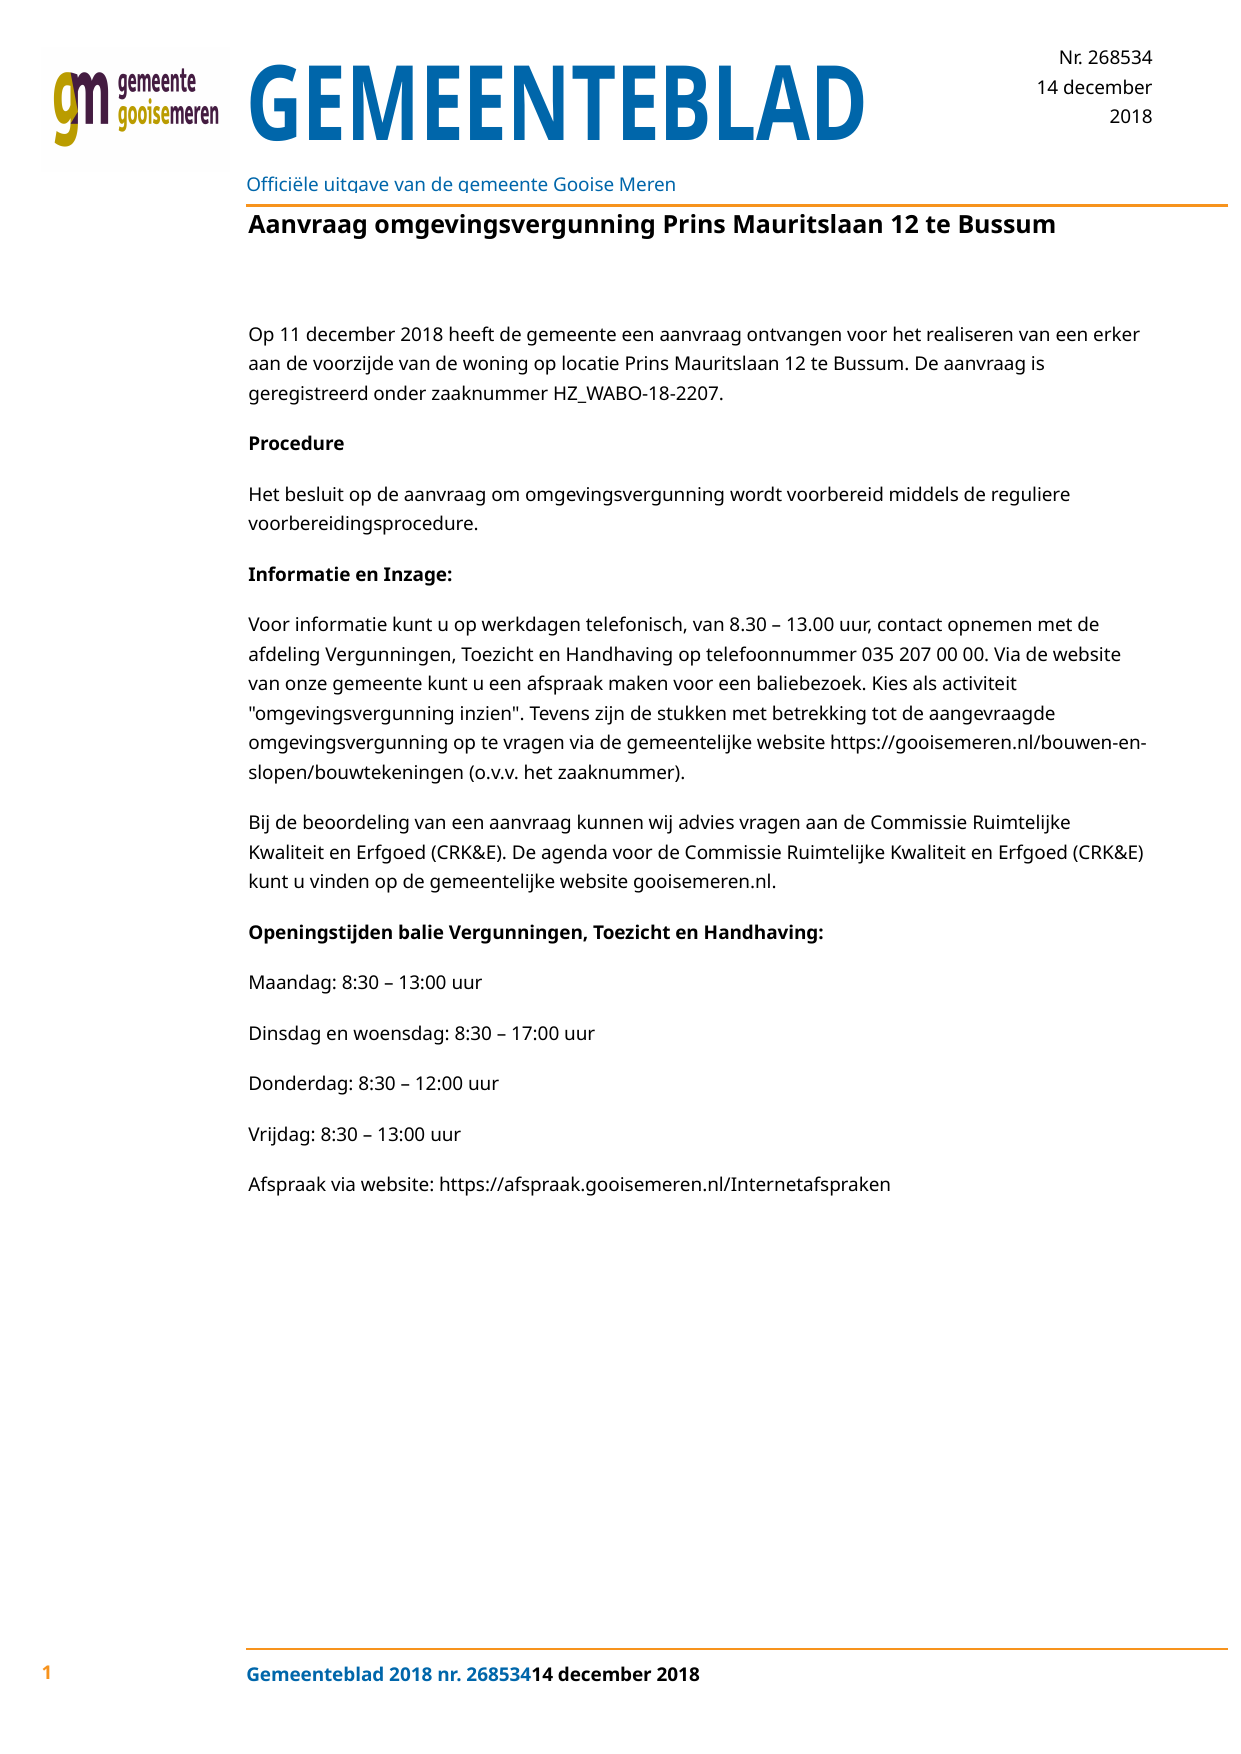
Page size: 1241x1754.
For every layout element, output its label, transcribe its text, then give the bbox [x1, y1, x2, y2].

text Bij de beoordeling van een aanvraag kunnen wij advies vragen aan de Commissie Ruimtelijke Kwaliteit en Erfgoed (CRK&E). De agenda voor de Commissie Ruimtelijke Kwaliteit en Erfgoed (CRK&E) kunt u vinden op de gemeentelijke website gooisemeren.nl. [248, 809, 1152, 894]
text Procedure [248, 430, 1152, 456]
text Maandag: 8:30 – 13:00 uur [248, 969, 1152, 995]
text Openingstijden balie Vergunningen, Toezicht en Handhaving: [248, 919, 1152, 945]
text Het besluit op de aanvraag om omgevingsvergunning wordt voorbereid middels de reguliere voorbereidingsprocedure. [248, 481, 1152, 536]
text Aanvraag omgevingsvergunning Prins Mauritslaan 12 te Bussum [248, 207, 1152, 241]
picture [41, 47, 231, 172]
text Donderdag: 8:30 – 12:00 uur [248, 1070, 1152, 1096]
text Op 11 december 2018 heeft de gemeente een aanvraag ontvangen voor het realiseren van een erker aan de voorzijde van de woning op locatie Prins Mauritslaan 12 te Bussum. De aanvraag is geregistreerd onder zaaknummer HZ_WABO-18-2207. [248, 321, 1152, 406]
text Afspraak via website: https://afspraak.gooisemeren.nl/Internetafspraken [248, 1171, 1152, 1197]
text Informatie en Inzage: [248, 561, 1152, 586]
text Vrijdag: 8:30 – 13:00 uur [248, 1121, 1152, 1146]
text Dinsdag en woensdag: 8:30 – 17:00 uur [248, 1020, 1152, 1046]
text Voor informatie kunt u op werkdagen telefonisch, van 8.30 – 13.00 uur, contact opnemen met de afdeling Vergunningen, Toezicht en Handhaving op telefoonnummer 035 207 00 00. Via de website van onze gemeente kunt u een afspraak maken voor een baliebezoek. Kies als activiteit "omgevingsvergunning inzien". Tevens zijn de stukken met betrekking tot de aangevraagde omgevingsvergunning op te vragen via de gemeentelijke website https://gooisemeren.nl/bouwen-en-slopen/bouwtekeningen (o.v.v. het zaaknummer). [248, 611, 1152, 785]
